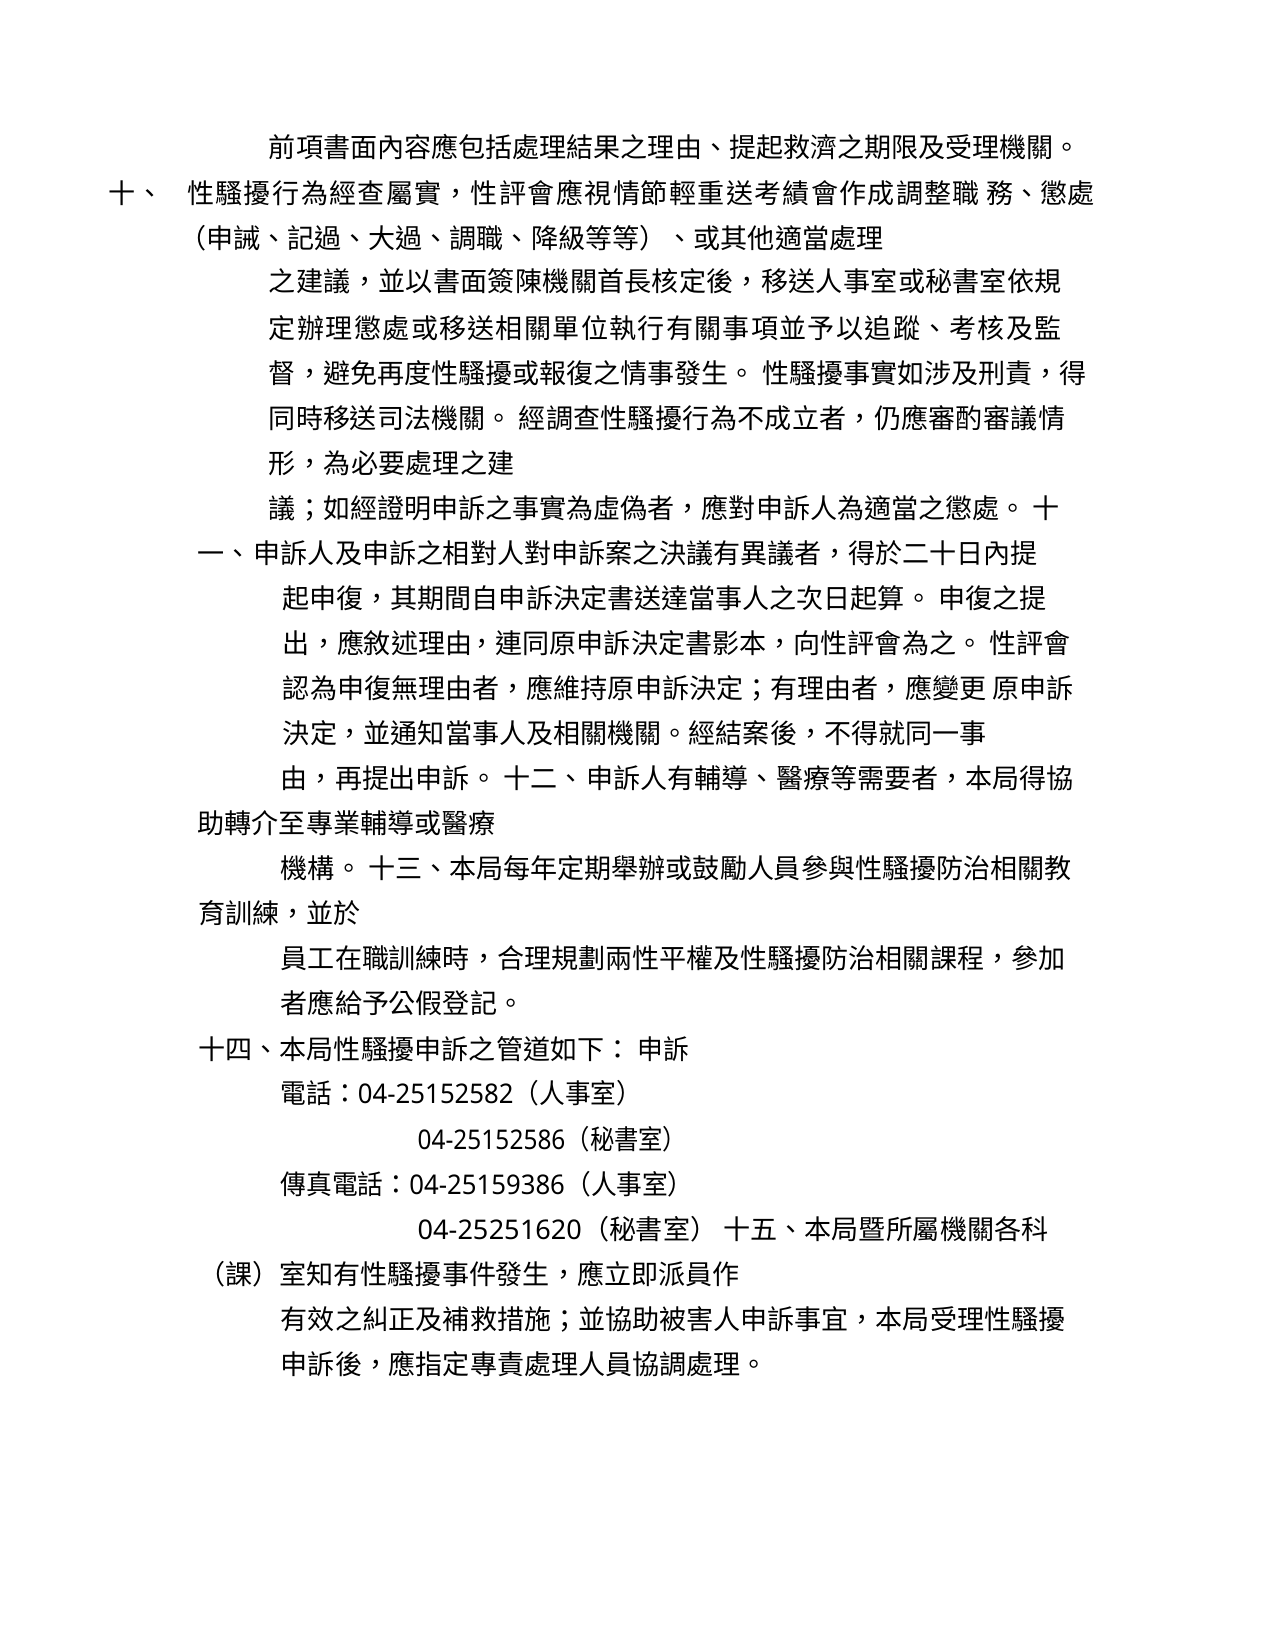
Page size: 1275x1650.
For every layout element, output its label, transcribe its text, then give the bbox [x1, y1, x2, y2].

text 十四、本局性騷擾申訴之管道如下： 申訴電話：04-25152582（人事室） [198, 1023, 705, 1113]
text 起申復，其期間自申訴決定書送達當事人之次日起算。 申復之提出，應敘述理由，連同原申訴決定書影本，向性評會為之。 性評會認為申復無理由者，應維持原申訴決定；有理由者，應變更 原申訴決定，並通知當事人及相關機關。經結案後，不得就同一事 [282, 572, 1082, 752]
text 04-25152586（秘書室） 傳真電話：04-25159386（人事室） [281, 1113, 705, 1203]
text 議；如經證明申訴之事實為虛偽者，應對申訴人為適當之懲處。 十一、申訴人及申訴之相對人對申訴案之決議有異議者，得於二十日內提 [197, 483, 1074, 572]
text 前項書面內容應包括處理結果之理由、提起救濟之期限及受理機關。 [269, 125, 1096, 165]
text 由，再提出申訴。 十二、申訴人有輔導、醫療等需要者，本局得協助轉介至專業輔導或醫療 [197, 753, 1075, 842]
text 之建議，並以書面簽陳機關首長核定後，移送人事室或秘書室依規 [269, 257, 1096, 300]
text 定辦理懲處或移送相關單位執行有關事項並予以追蹤、考核及監 督，避免再度性騷擾或報復之情事發生。 性騷擾事實如涉及刑責，得同時移送司法機關。 經調查性騷擾行為不成立者，仍應審酌審議情形，為必要處理之建 [269, 302, 1096, 482]
text 有效之糾正及補救措施；並協助被害人申訴事宜，本局受理性騷擾 申訴後，應指定專責處理人員協調處理。 [281, 1293, 1096, 1383]
text 員工在職訓練時，合理規劃兩性平權及性騷擾防治相關課程，參加 者應給予公假登記。 [281, 933, 1096, 1023]
text 機構。 十三、本局每年定期舉辦或鼓勵人員參與性騷擾防治相關教育訓練，並於 [198, 843, 1096, 933]
text 04-25251620（秘書室） 十五、本局暨所屬機關各科（課）室知有性騷擾事件發生，應立即派員作 [198, 1203, 1096, 1293]
text 十、 性騷擾行為經查屬實，性評會應視情節輕重送考績會作成調整職 務、懲處（申誡、記過、大過、調職、降級等等）、或其他適當處理 [109, 167, 1096, 257]
